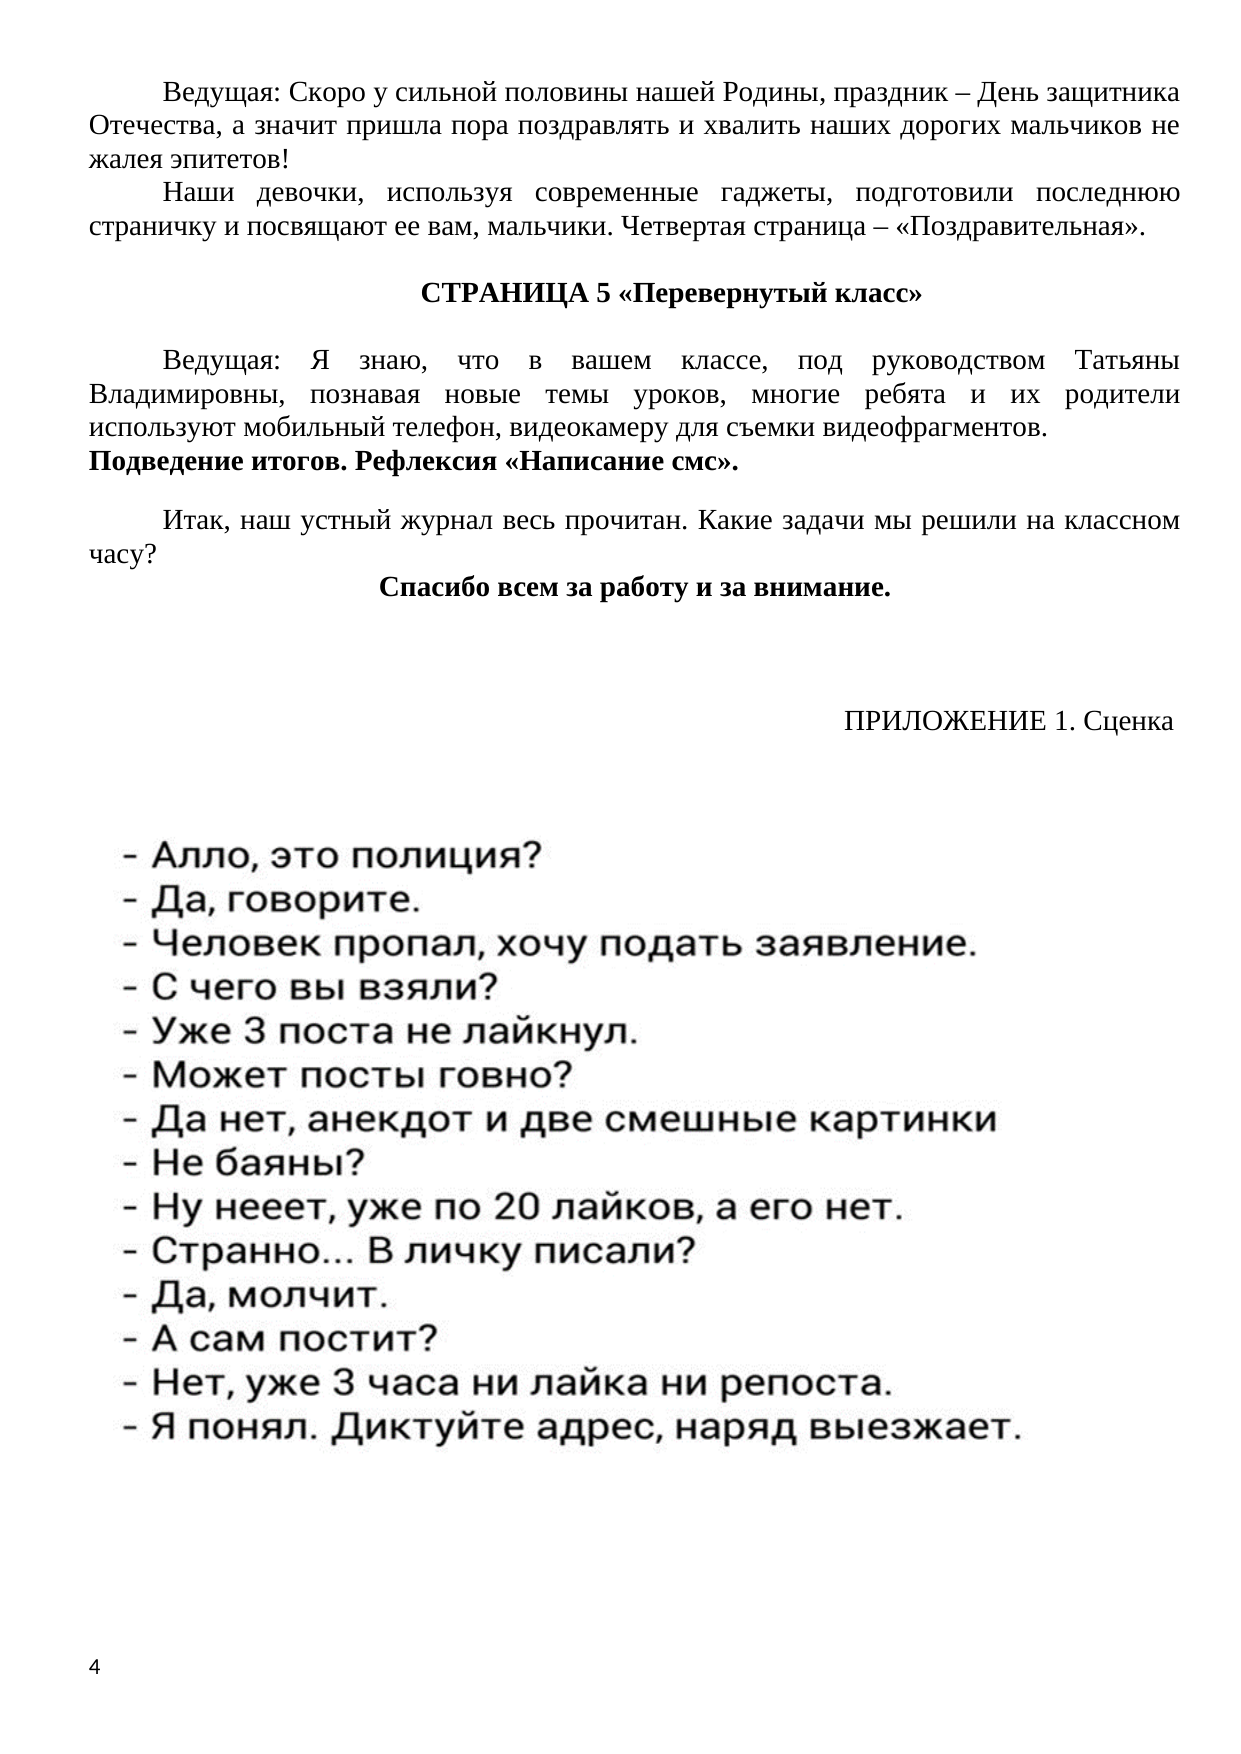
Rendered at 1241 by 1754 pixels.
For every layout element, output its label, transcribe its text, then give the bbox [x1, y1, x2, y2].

text ПРИЛОЖЕНИЕ 1. Сценка [89, 703, 1181, 737]
text Ведущая: Скоро у сильной половины нашей Родины, праздник – День защитника Отечества, а значит пришла пора поздравлять и хвалить наших дорогих мальчиков не жалея эпитетов! [89, 74, 1181, 174]
text Подведение итогов. Рефлексия «Написание смс». [89, 443, 1181, 476]
picture [88, 804, 1059, 1459]
text Наши девочки, используя современные гаджеты, подготовили последнюю страничку и посвящают ее вам, мальчики. Четвертая страница – «Поздравительная». [89, 174, 1181, 242]
text Итак, наш устный журнал весь прочитан. Какие задачи мы решили на классном часу? [89, 502, 1181, 569]
text Ведущая: Я знаю, что в вашем классе, под руководством Татьяны Владимировны, познавая новые темы уроков, многие ребята и их родители используют мобильный телефон, видеокамеру для съемки видеофрагментов. [89, 342, 1181, 443]
text Спасибо всем за работу и за внимание. [89, 569, 1181, 603]
text СТРАНИЦА 5 «Перевернутый класс» [89, 275, 1181, 309]
